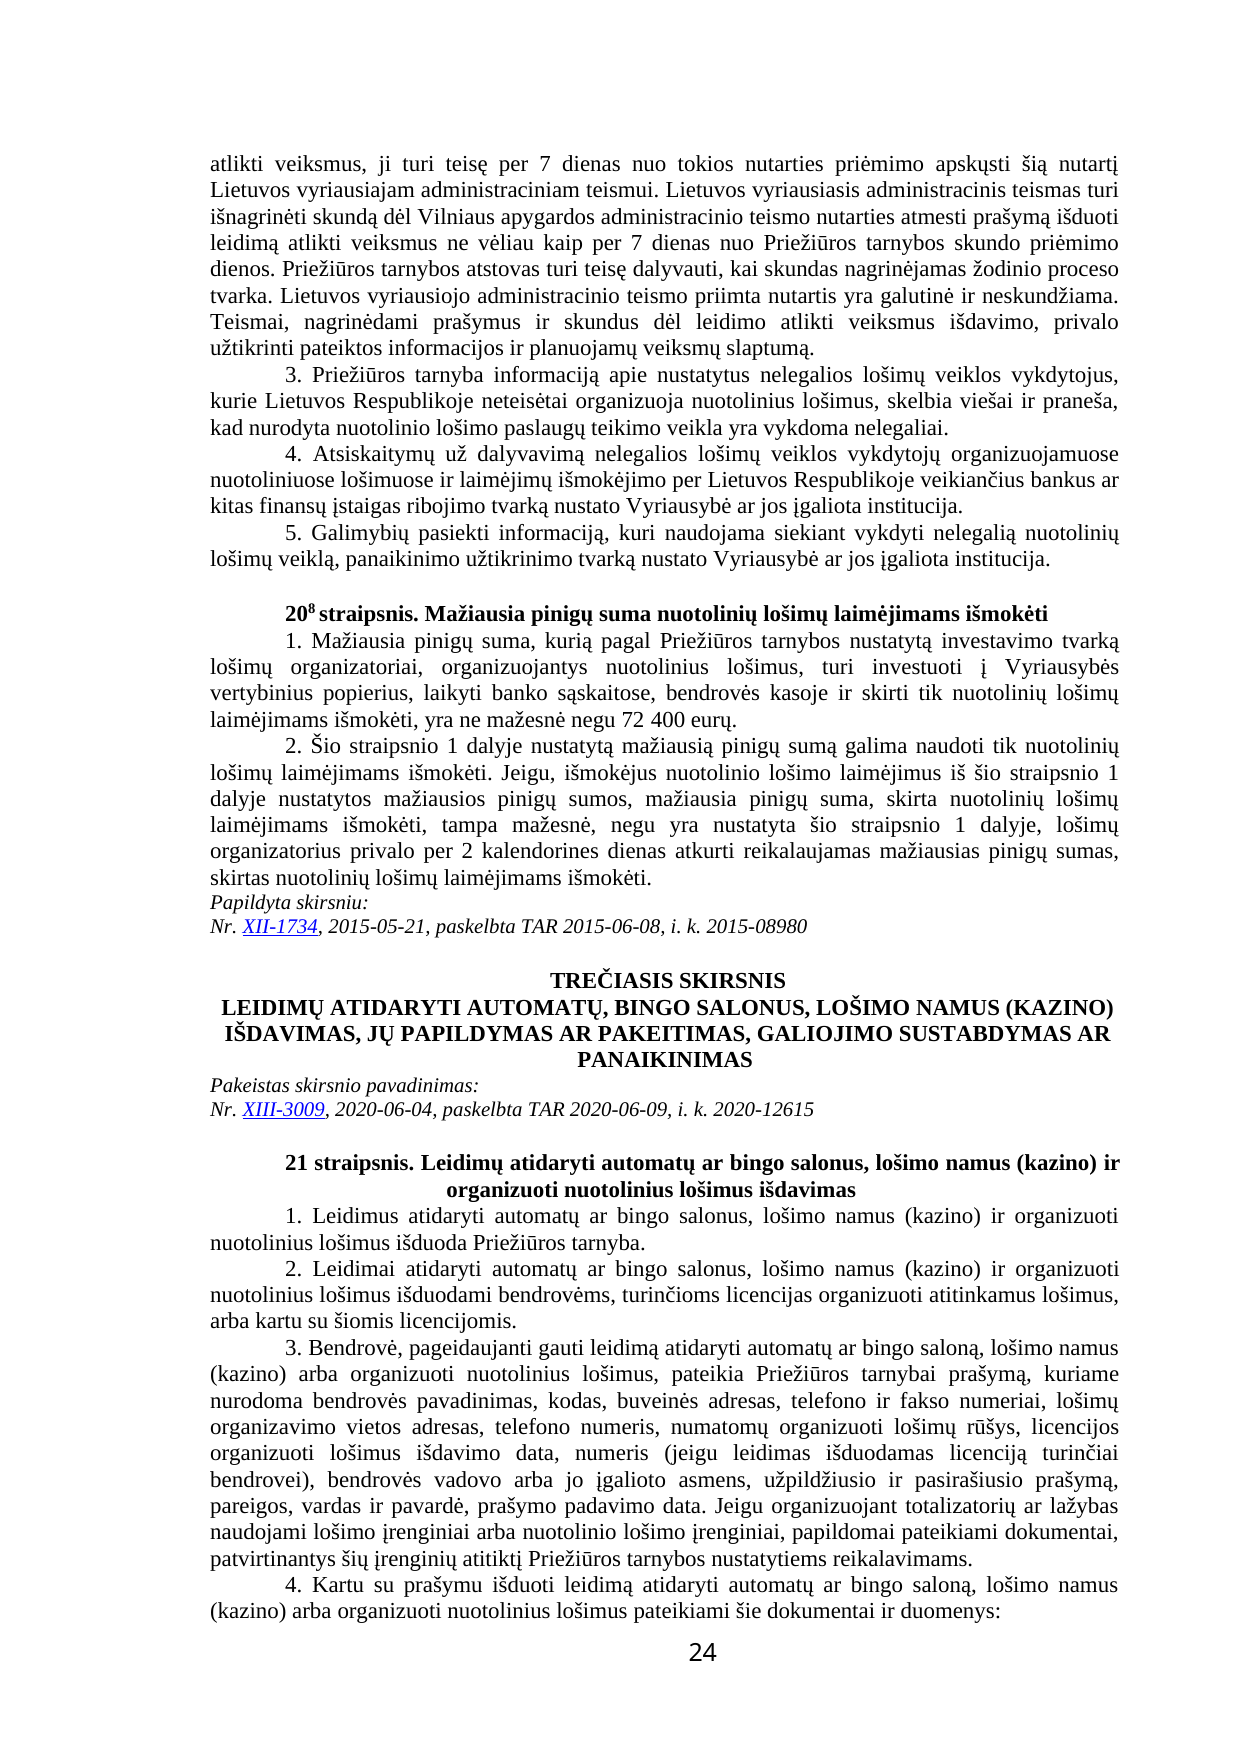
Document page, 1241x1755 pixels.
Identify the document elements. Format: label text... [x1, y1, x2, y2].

text 3. Priežiūros tarnyba informaciją apie nustatytus nelegalios lošimų veiklos vykdytojus, kurie Lietuvos Respublikoje neteisėtai organizuoja nuotolinius lošimus, skelbia viešai ir praneša, kad nurodyta nuotolinio lošimo paslaugų teikimo veikla yra vykdoma nelegaliai. [210, 361, 1120, 440]
text Nr. XIII-3009, 2020-06-04, paskelbta TAR 2020-06-09, i. k. 2020-12615 [210, 1097, 1120, 1121]
text LEIDIMŲ ATIDARYTI AUTOMATŲ, BINGO SALONUS, LOŠIMO NAMUS (KAZINO) IŠDAVIMAS, JŲ PAPILDYMAS AR PAKEITIMAS, GALIOJIMO SUSTABDYMAS AR PANAIKINIMAS [210, 993, 1126, 1073]
text atlikti veiksmus, ji turi teisę per 7 dienas nuo tokios nutarties priėmimo apskųsti šią nutartį Lietuvos vyriausiajam administraciniam teismui. Lietuvos vyriausiasis administracinis teismas turi išnagrinėti skundą dėl Vilniaus apygardos administracinio teismo nutarties atmesti prašymą išduoti leidimą atlikti veiksmus ne vėliau kaip per 7 dienas nuo Priežiūros tarnybos skundo priėmimo dienos. Priežiūros tarnybos atstovas turi teisę dalyvauti, kai skundas nagrinėjamas žodinio proceso tvarka. Lietuvos vyriausiojo administracinio teismo priimta nutartis yra galutinė ir neskundžiama. Teismai, nagrinėdami prašymus ir skundus dėl leidimo atlikti veiksmus išdavimo, privalo užtikrinti pateiktos informacijos ir planuojamų veiksmų slaptumą. [210, 150, 1120, 361]
text 5. Galimybių pasiekti informaciją, kuri naudojama siekiant vykdyti nelegalią nuotolinių lošimų veiklą, panaikinimo užtikrinimo tvarką nustato Vyriausybė ar jos įgaliota institucija. [210, 519, 1120, 572]
text 21 straipsnis. Leidimų atidaryti automatų ar bingo salonus, lošimo namus (kazino) ir organizuoti nuotolinius lošimus išdavimas [285, 1149, 1120, 1202]
text 3. Bendrovė, pageidaujanti gauti leidimą atidaryti automatų ar bingo saloną, lošimo namus (kazino) arba organizuoti nuotolinius lošimus, pateikia Priežiūros tarnybai prašymą, kuriame nurodoma bendrovės pavadinimas, kodas, buveinės adresas, telefono ir fakso numeriai, lošimų organizavimo vietos adresas, telefono numeris, numatomų organizuoti lošimų rūšys, licencijos organizuoti lošimus išdavimo data, numeris (jeigu leidimas išduodamas licenciją turinčiai bendrovei), bendrovės vadovo arba jo įgalioto asmens, užpildžiusio ir pasirašiusio prašymą, pareigos, vardas ir pavardė, prašymo padavimo data. Jeigu organizuojant totalizatorių ar lažybas naudojami lošimo įrenginiai arba nuotolinio lošimo įrenginiai, papildomai pateikiami dokumentai, patvirtinantys šių įrenginių atitiktį Priežiūros tarnybos nustatytiems reikalavimams. [210, 1334, 1120, 1571]
text 4. Atsiskaitymų už dalyvavimą nelegalios lošimų veiklos vykdytojų organizuojamuose nuotoliniuose lošimuose ir laimėjimų išmokėjimo per Lietuvos Respublikoje veikiančius bankus ar kitas finansų įstaigas ribojimo tvarką nustato Vyriausybė ar jos įgaliota institucija. [210, 440, 1120, 519]
text Nr. XII-1734, 2015-05-21, paskelbta TAR 2015-06-08, i. k. 2015-08980 [210, 914, 1120, 938]
text 2. Šio straipsnio 1 dalyje nustatytą mažiausią pinigų sumą galima naudoti tik nuotolinių lošimų laimėjimams išmokėti. Jeigu, išmokėjus nuotolinio lošimo laimėjimus iš šio straipsnio 1 dalyje nustatytos mažiausios pinigų sumos, mažiausia pinigų suma, skirta nuotolinių lošimų laimėjimams išmokėti, tampa mažesnė, negu yra nustatyta šio straipsnio 1 dalyje, lošimų organizatorius privalo per 2 kalendorines dienas atkurti reikalaujamas mažiausias pinigų sumas, skirtas nuotolinių lošimų laimėjimams išmokėti. [210, 732, 1120, 890]
text 4. Kartu su prašymu išduoti leidimą atidaryti automatų ar bingo saloną, lošimo namus (kazino) arba organizuoti nuotolinius lošimus pateikiami šie dokumentai ir duomenys: [210, 1571, 1120, 1624]
text Pakeistas skirsnio pavadinimas: [210, 1073, 1120, 1097]
text 1. Mažiausia pinigų suma, kurią pagal Priežiūros tarnybos nustatytą investavimo tvarką lošimų organizatoriai, organizuojantys nuotolinius lošimus, turi investuoti į Vyriausybės vertybinius popierius, laikyti banko sąskaitose, bendrovės kasoje ir skirti tik nuotolinių lošimų laimėjimams išmokėti, yra ne mažesnė negu 72 400 eurų. [210, 627, 1120, 732]
text 1. Leidimus atidaryti automatų ar bingo salonus, lošimo namus (kazino) ir organizuoti nuotolinius lošimus išduoda Priežiūros tarnyba. [210, 1202, 1120, 1255]
text 2. Leidimai atidaryti automatų ar bingo salonus, lošimo namus (kazino) ir organizuoti nuotolinius lošimus išduodami bendrovėms, turinčioms licencijas organizuoti atitinkamus lošimus, arba kartu su šiomis licencijomis. [210, 1255, 1120, 1334]
text TREČIASIS SKIRSNIS [210, 967, 1126, 993]
text 208 straipsnis. Mažiausia pinigų suma nuotolinių lošimų laimėjimams išmokėti [210, 600, 1120, 627]
text Papildyta skirsniu: [210, 890, 1120, 914]
